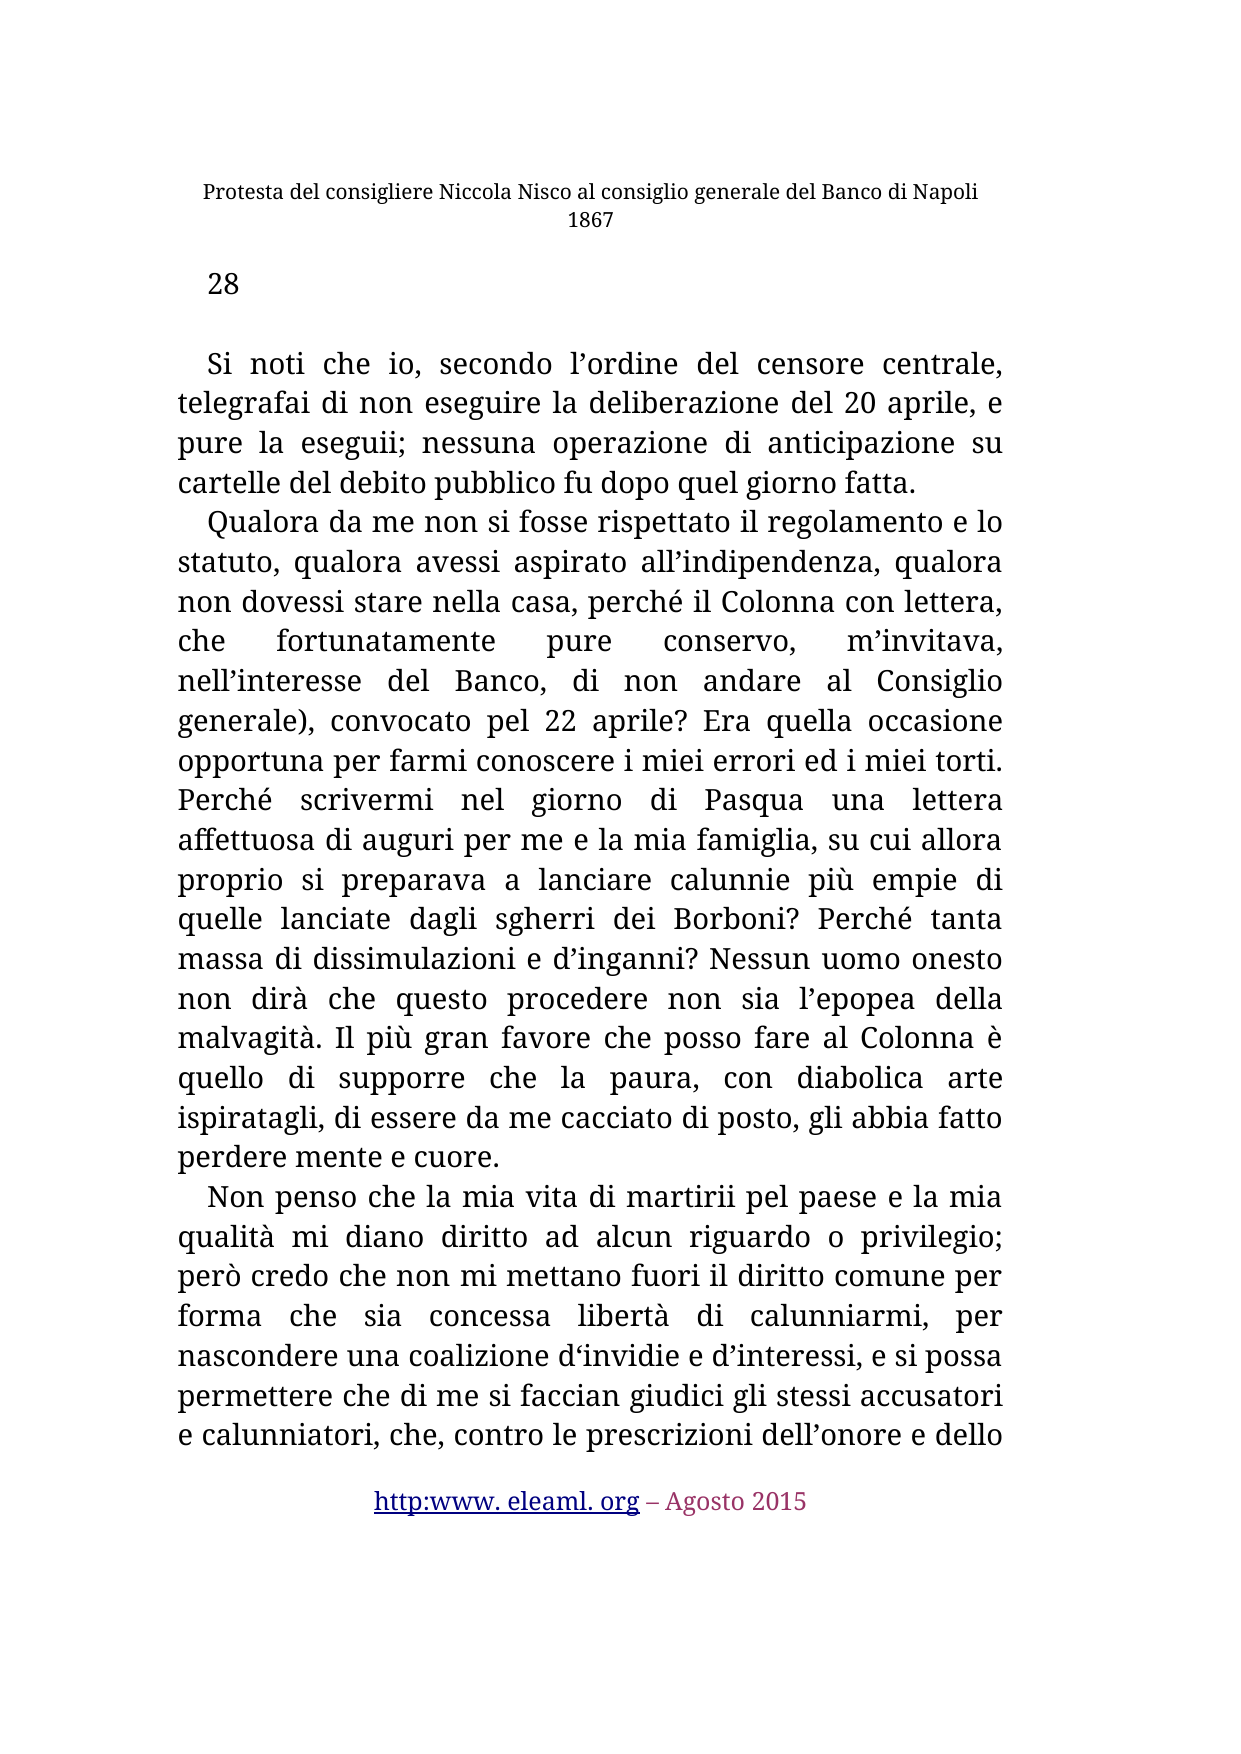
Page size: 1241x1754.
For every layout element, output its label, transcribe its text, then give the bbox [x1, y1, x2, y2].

text Si noti che io, secondo l’ordine del censore centrale, telegrafai di non eseguire la deliberazione del 20 aprile, e pure la eseguii; nessuna operazione di anticipazione su cartelle del debito pubblico fu dopo quel giorno fatta. [177, 343, 1004, 502]
text Qualora da me non si fosse rispettato il regolamento e lo statuto, qualora avessi aspirato all’indipendenza, qualora non dovessi stare nella casa, perché il Colonna con lettera, che fortunatamente pure conservo, m’invitava, nell’interesse del Banco, di non andare al Consiglio generale), convocato pel 22 aprile? Era quella occasione opportuna per farmi conoscere i miei errori ed i miei torti. Perché scrivermi nel giorno di Pasqua una lettera affettuosa di auguri per me e la mia famiglia, su cui allora proprio si preparava a lanciare calunnie più empie di quelle lanciate dagli sgherri dei Borboni? Perché tanta massa di dissimulazioni e d’inganni? Nessun uomo onesto non dirà che questo procedere non sia l’epopea della malvagità. Il più gran favore che posso fare al Colonna è quello di supporre che la paura, con diabolica arte ispiratagli, di essere da me cacciato di posto, gli abbia fatto perdere mente e cuore. [177, 502, 1004, 1176]
text 28 [177, 263, 1004, 303]
text Non penso che la mia vita di martirii pel paese e la mia qualità mi diano diritto ad alcun riguardo o privilegio; però credo che non mi mettano fuori il diritto comune per forma che sia concessa libertà di calunniarmi, per nascondere una coalizione d‘invidie e d’interessi, e si possa permettere che di me si faccian giudici gli stessi accusatori e calunniatori, che, contro le prescrizioni dell’onore e dello [177, 1176, 1004, 1454]
